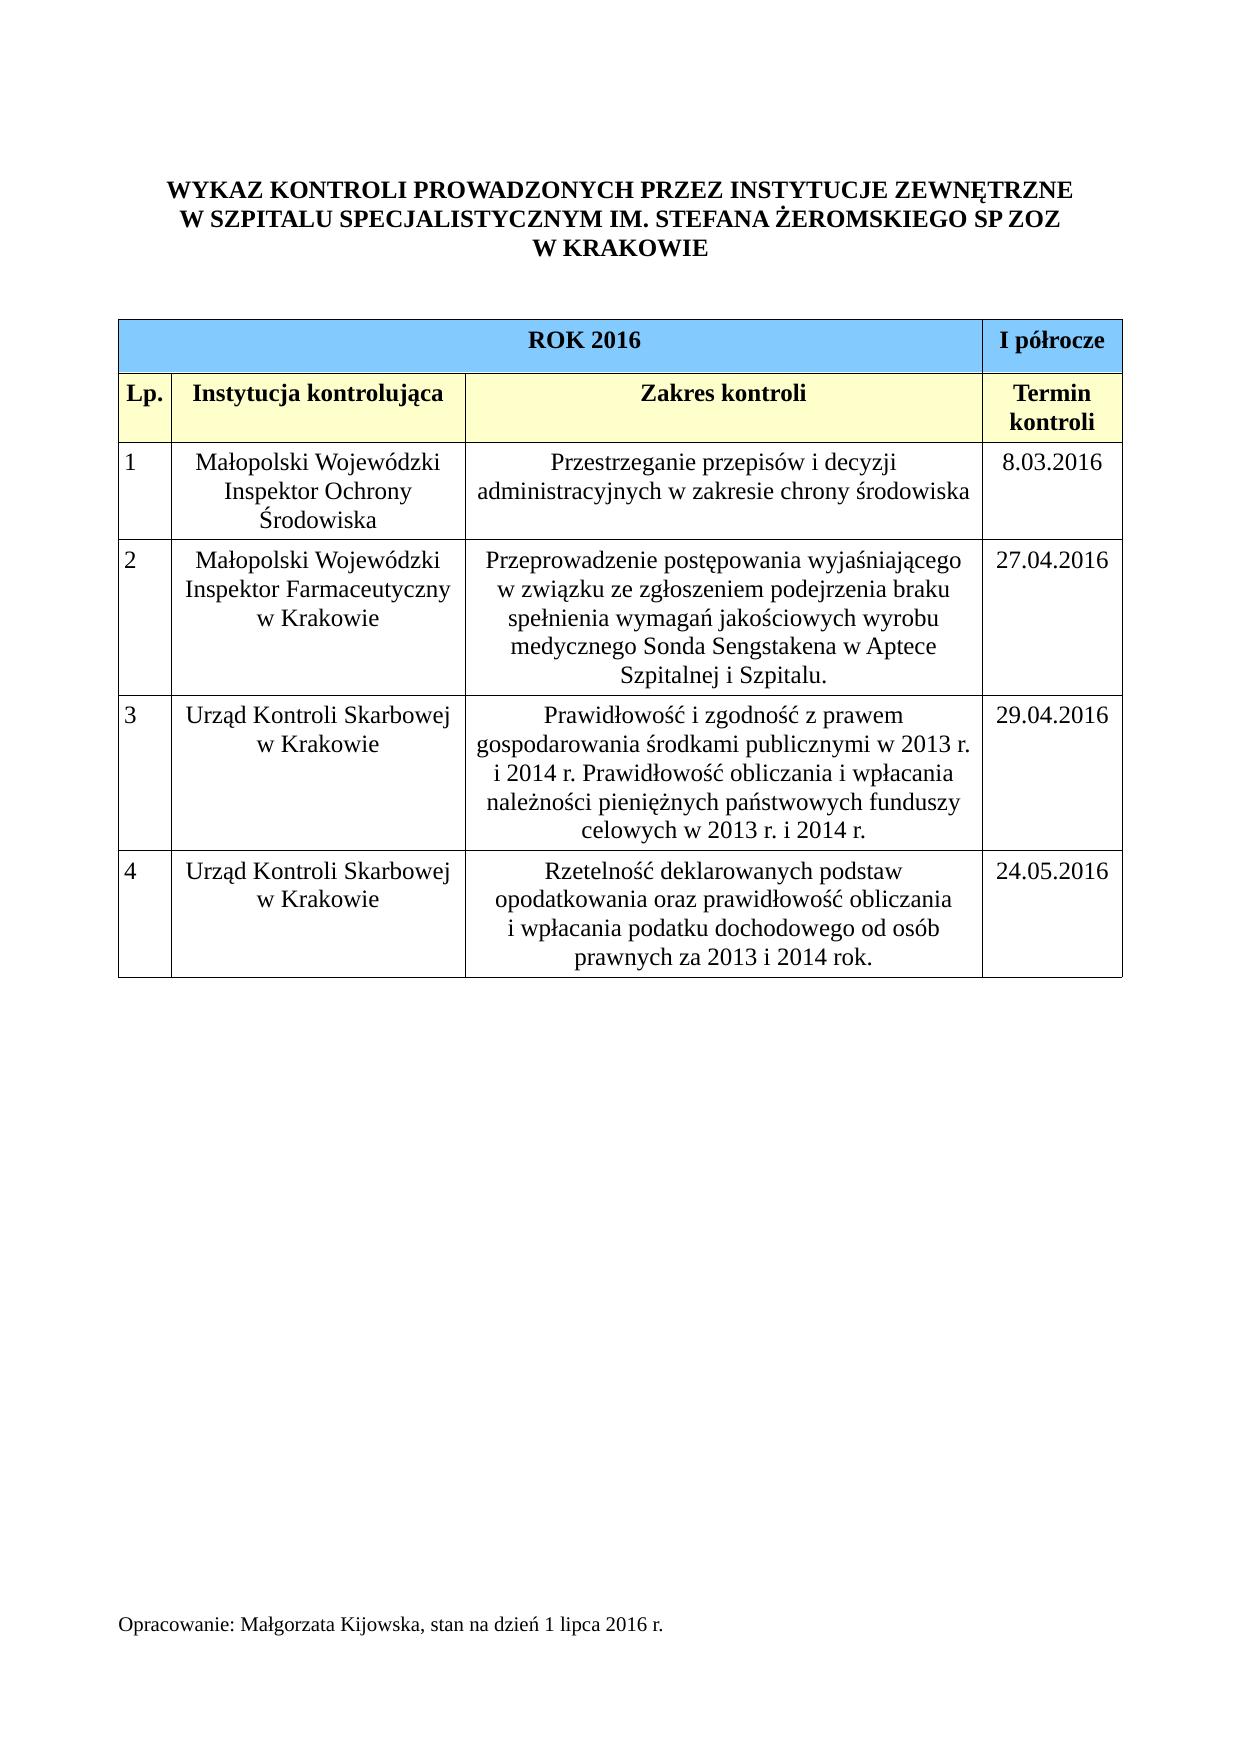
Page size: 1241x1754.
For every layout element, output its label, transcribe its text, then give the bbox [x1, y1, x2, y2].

table_cell 2 [119, 540, 171, 695]
table_cell Przestrzeganie przepisów i decyzji administracyjnych w zakresie chrony środowiska [466, 443, 982, 539]
table_cell Lp. [119, 374, 171, 442]
table_cell Przeprowadzenie postępowania wyjaśniającego w związku ze zgłoszeniem podejrzenia braku spełnienia wymagań jakościowych wyrobu medycznego Sonda Sengstakena w Aptece Szpitalnej i Szpitalu. [466, 540, 982, 695]
table_cell Instytucja kontrolująca [172, 374, 465, 442]
table_header I półrocze [983, 320, 1122, 372]
table_cell 4 [119, 851, 171, 977]
table_cell 24.05.2016 [983, 851, 1122, 977]
table_cell Urząd Kontroli Skarbowej w Krakowie [172, 696, 465, 850]
table_cell Prawidłowość i zgodność z prawem gospodarowania środkami publicznymi w 2013 r. i 2014 r. Prawidłowość obliczania i wpłacania należności pieniężnych państwowych funduszy celowych w 2013 r. i 2014 r. [466, 696, 982, 850]
table_cell 1 [119, 443, 171, 539]
table_cell Małopolski Wojewódzki Inspektor Ochrony Środowiska [172, 443, 465, 539]
table_cell Rzetelność deklarowanych podstaw opodatkowania oraz prawidłowość obliczania i wpłacania podatku dochodowego od osób prawnych za 2013 i 2014 rok. [466, 851, 982, 977]
table_cell 29.04.2016 [983, 696, 1122, 850]
table_cell 27.04.2016 [983, 540, 1122, 695]
text WYKAZ KONTROLI PROWADZONYCH PRZEZ INSTYTUCJE ZEWNĘTRZNE W SZPITALU SPECJALISTYCZNYM IM. STEFANA ŻEROMSKIEGO SP ZOZ W KRAKOWIE [118, 176, 1122, 262]
table_cell Urząd Kontroli Skarbowej w Krakowie [172, 851, 465, 977]
table_cell 8.03.2016 [983, 443, 1122, 539]
table_header ROK 2016 [119, 320, 982, 372]
table_cell Termin kontroli [983, 374, 1122, 442]
table_cell Małopolski Wojewódzki Inspektor Farmaceutyczny w Krakowie [172, 540, 465, 695]
table_cell 3 [119, 696, 171, 850]
table_cell Zakres kontroli [466, 374, 982, 442]
